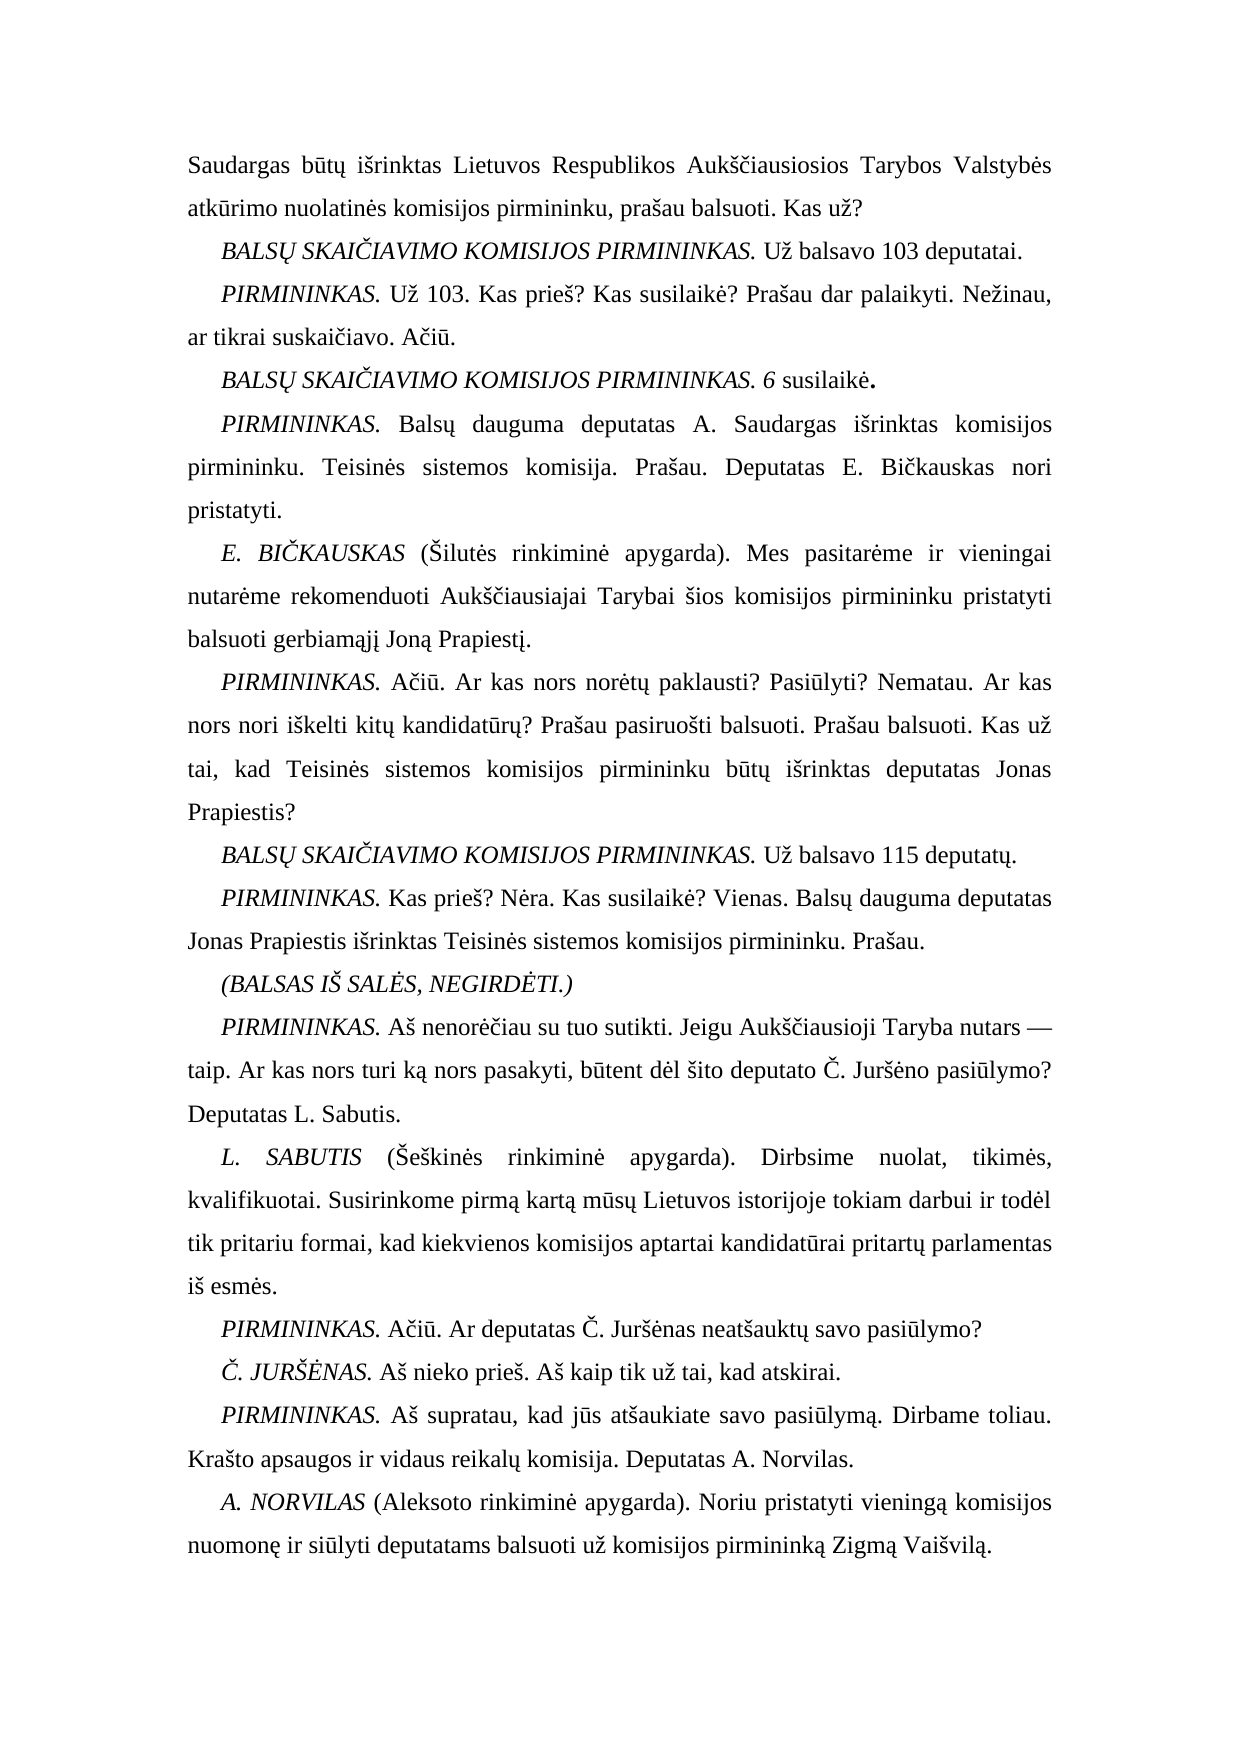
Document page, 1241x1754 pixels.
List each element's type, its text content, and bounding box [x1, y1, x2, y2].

text Pirmininkas. Balsų dauguma deputatas A. Saudargas išrinktas komisijos pirmininku. Teisinės sistemos komisija. Prašau. Deputatas E. Bičkauskas nori pristatyti. [187, 409, 1053, 524]
text Balsų skaičiavimo komisijos pirmininkas. Už balsavo 115 deputatų. [187, 840, 1053, 869]
text Pirmininkas. Aš nenorėčiau su tuo sutikti. Jeigu Aukščiausioji Taryba nutars — taip. Ar kas nors turi ką nors pasakyti, būtent dėl šito deputato Č. Juršėno pasiūlymo? Deputatas L. Sabutis. [187, 1012, 1053, 1127]
text L. Sabutis (Šeškinės rinkiminė apygarda). Dirbsime nuolat, tikimės, kvalifikuotai. Susirinkome pirmą kartą mūsų Lietuvos istorijoje tokiam darbui ir todėl tik pritariu formai, kad kiekvienos komisijos aptartai kandidatūrai pritartų parlamentas iš esmės. [187, 1142, 1053, 1300]
text A. NORVILAS (Aleksoto rinkiminė apygarda). Noriu pristatyti vieningą komisijos nuomonę ir siūlyti deputatams balsuoti už komisijos pirmininką Zigmą Vaišvilą. [187, 1487, 1053, 1559]
text Pirmininkas. Už 103. Kas prieš? Kas susilaikė? Prašau dar palaikyti. Nežinau, ar tikrai suskaičiavo. Ačiū. [187, 279, 1053, 351]
text Pirmininkas. Aš supratau, kad jūs atšaukiate savo pasiūlymą. Dirbame toliau. Krašto apsaugos ir vidaus reikalų komisija. Deputatas A. Norvilas. [187, 1401, 1053, 1472]
text Balsų skaičiavimo komisijos pirmininkas. Už balsavo 103 deputatai. [187, 236, 1053, 265]
text Pirmininkas. Kas prieš? Nėra. Kas susilaikė? Vienas. Balsų dauguma deputatas Jonas Prapiestis išrinktas Teisinės sistemos komisijos pirmininku. Prašau. [187, 883, 1053, 955]
text Pirmininkas. Ačiū. Ar kas nors norėtų paklausti? Pasiūlyti? Nematau. Ar kas nors nori iškelti kitų kandidatūrų? Prašau pasiruošti balsuoti. Prašau balsuoti. Kas už tai, kad Teisinės sistemos komisijos pirmininku būtų išrinktas deputatas Jonas Prapiestis? [187, 667, 1053, 826]
text E. Bičkauskas (Šilutės rinkiminė apygarda). Mes pasitarėme ir vieningai nutarėme rekomenduoti Aukščiausiajai Tarybai šios komisijos pirmininku pristatyti balsuoti gerbiamąjį Joną Prapiestį. [187, 538, 1053, 653]
text Pirmininkas. Ačiū. Ar deputatas Č. Juršėnas neatšauktų savo pasiūlymo? [187, 1314, 1053, 1343]
text Balsų skaičiavimo komisijos pirmininkas. 6 susilaikė. [187, 366, 1053, 394]
text Saudargas būtų išrinktas Lietuvos Respublikos Aukščiausiosios Tarybos Valstybės atkūrimo nuolatinės komisijos pirmininku, prašau balsuoti. Kas už? [187, 150, 1053, 222]
text Č. Juršėnas. Aš nieko prieš. Aš kaip tik už tai, kad atskirai. [187, 1357, 1053, 1386]
text (Balsas iš salės, NEGIRDĖTI.) [187, 969, 1053, 998]
